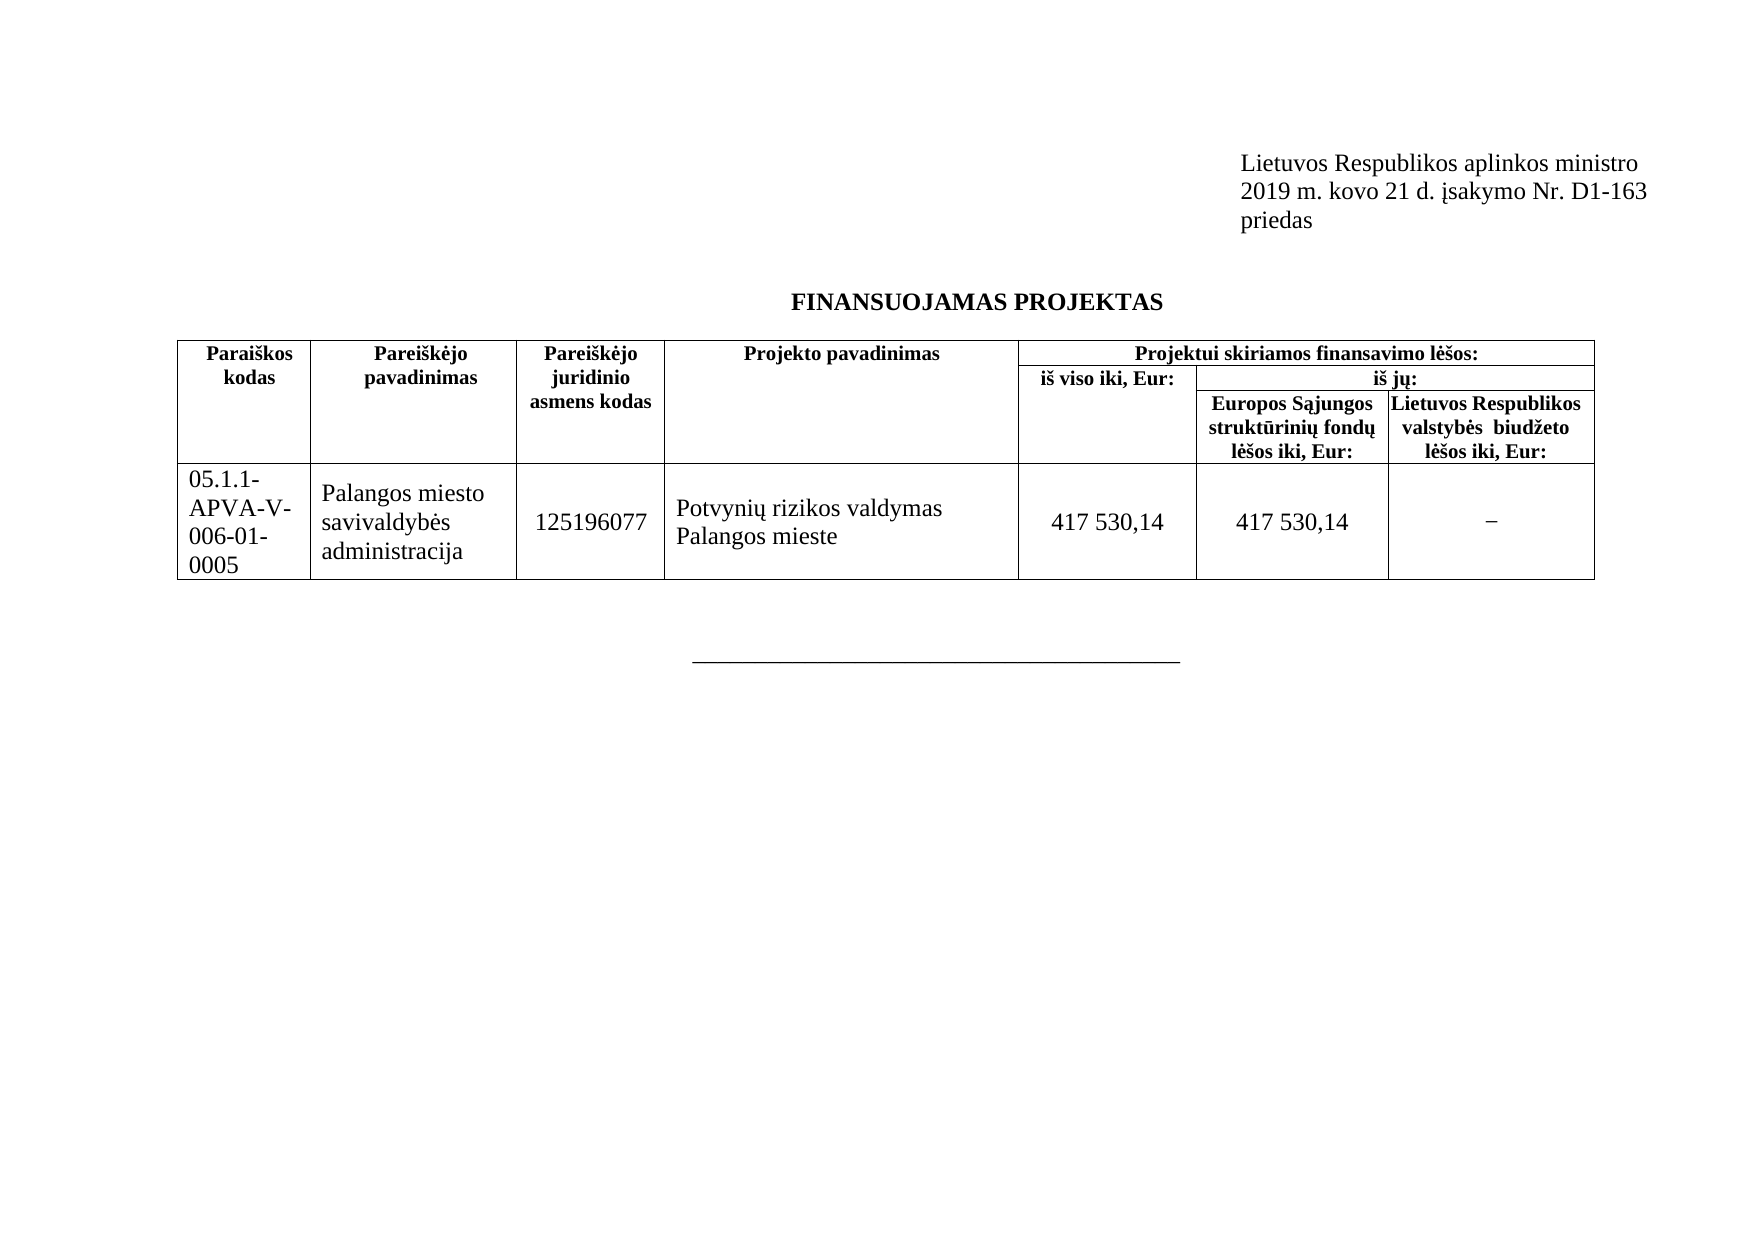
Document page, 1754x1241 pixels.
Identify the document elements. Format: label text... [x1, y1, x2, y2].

table_cell 417 530,14 [1019, 464, 1196, 579]
table_cell iš viso iki, Eur: [1019, 366, 1196, 463]
table_cell − [1389, 464, 1594, 579]
table_cell 05.1.1-APVA-V-006-01-0005 [178, 464, 310, 579]
text priedas [1240, 205, 1695, 234]
table_header Pareiškėjo juridinio asmens kodas [517, 341, 664, 463]
table_cell Palangos miesto savivaldybės administracija [311, 464, 516, 579]
table_header Pareiškėjo pavadinimas [311, 341, 516, 463]
table_cell 417 530,14 [1197, 464, 1388, 579]
text 2019 m. kovo 21 d. įsakymo Nr. D1-163 [1240, 176, 1695, 205]
text _______________________________________ [177, 637, 1695, 666]
table_header Projektui skiriamos finansavimo lėšos: [1019, 341, 1594, 364]
text FINANSUOJAMAS PROJEKTAS [177, 287, 1695, 315]
table_header Paraiškos kodas [178, 341, 310, 463]
table_cell iš jų: [1197, 366, 1594, 390]
table_cell Potvynių rizikos valdymas Palangos mieste [665, 464, 1018, 579]
table_cell Europos Sąjungos struktūrinių fondų lėšos iki, Eur: [1197, 391, 1388, 463]
table_cell Lietuvos Respublikos valstybės biudžeto lėšos iki, Eur: [1389, 391, 1594, 463]
table_cell 125196077 [517, 464, 664, 579]
table_header Projekto pavadinimas [665, 341, 1018, 463]
text Lietuvos Respublikos aplinkos ministro [1240, 148, 1695, 176]
